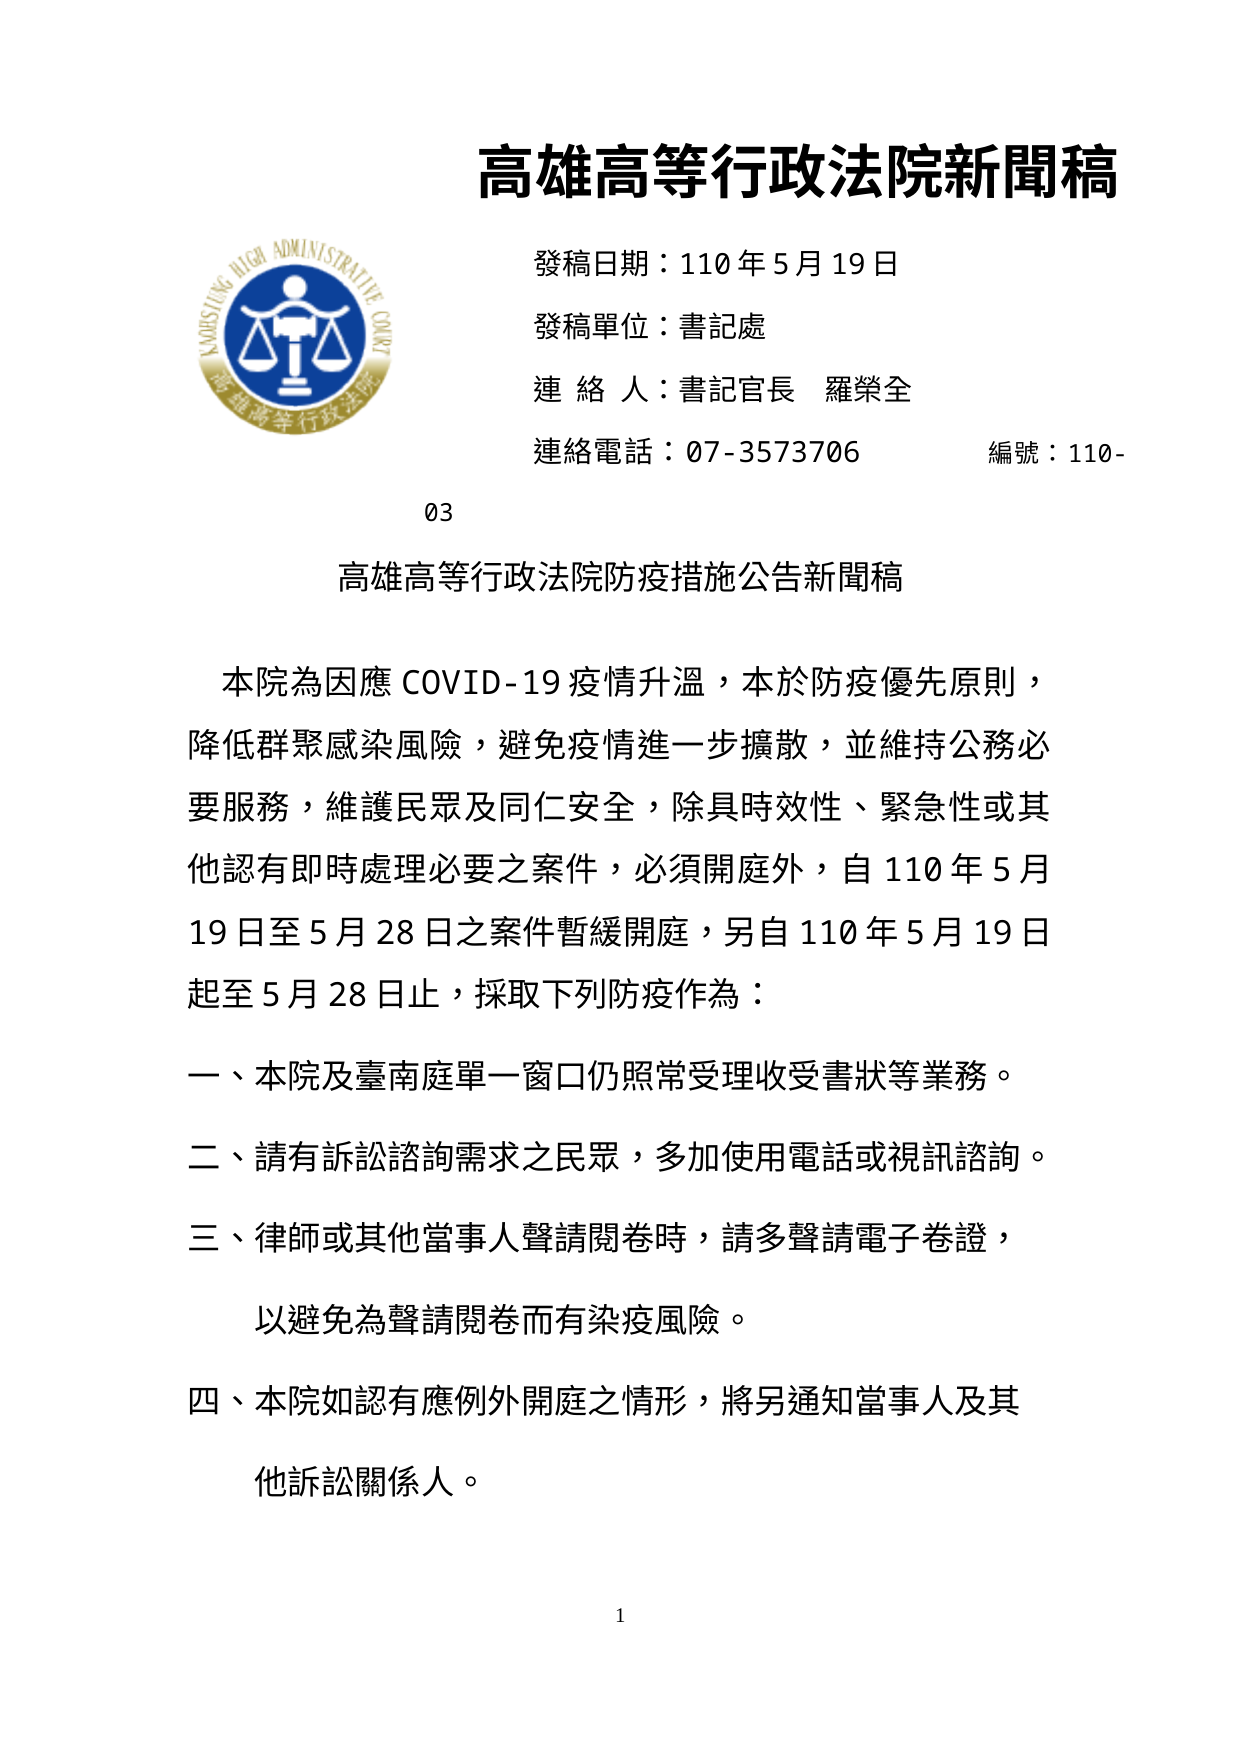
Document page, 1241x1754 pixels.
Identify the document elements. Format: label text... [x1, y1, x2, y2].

text 一、本院及臺南庭單一窗口仍照常受理收受書狀等業務。 [187, 1032, 1053, 1094]
text 二、請有訴訟諮詢需求之民眾，多加使用電話或視訊諮詢。 [187, 1113, 1053, 1176]
table_header 高雄高等行政法院新聞稿 發稿日期：110年5月19日 發稿單位：書記處 連 絡 人：書記官長 羅榮全 連絡電話：07-3573706 編號：110-03 [421, 96, 1130, 533]
text 他訴訟關係人。 [187, 1438, 1053, 1501]
text 以避免為聲請閱卷而有染疫風險。 [187, 1276, 1053, 1338]
text 四、本院如認有應例外開庭之情形，將另通知當事人及其 [187, 1357, 1053, 1419]
text 高雄高等行政法院防疫措施公告新聞稿 [187, 533, 1053, 596]
text 本院為因應COVID-19疫情升溫，本於防疫優先原則，降低群聚感染風險，避免疫情進一步擴散，並維持公務必要服務，維護民眾及同仁安全，除具時效性、緊急性或其他認有即時處理必要之案件，必須開庭外，自110年5月19日至5月28日之案件暫緩開庭，另自110年5月19日起至5月28日止，採取下列防疫作為： [187, 638, 1053, 1013]
text 三、律師或其他當事人聲請閱卷時，請多聲請電子卷證， [187, 1194, 1053, 1257]
table_header [172, 96, 421, 533]
